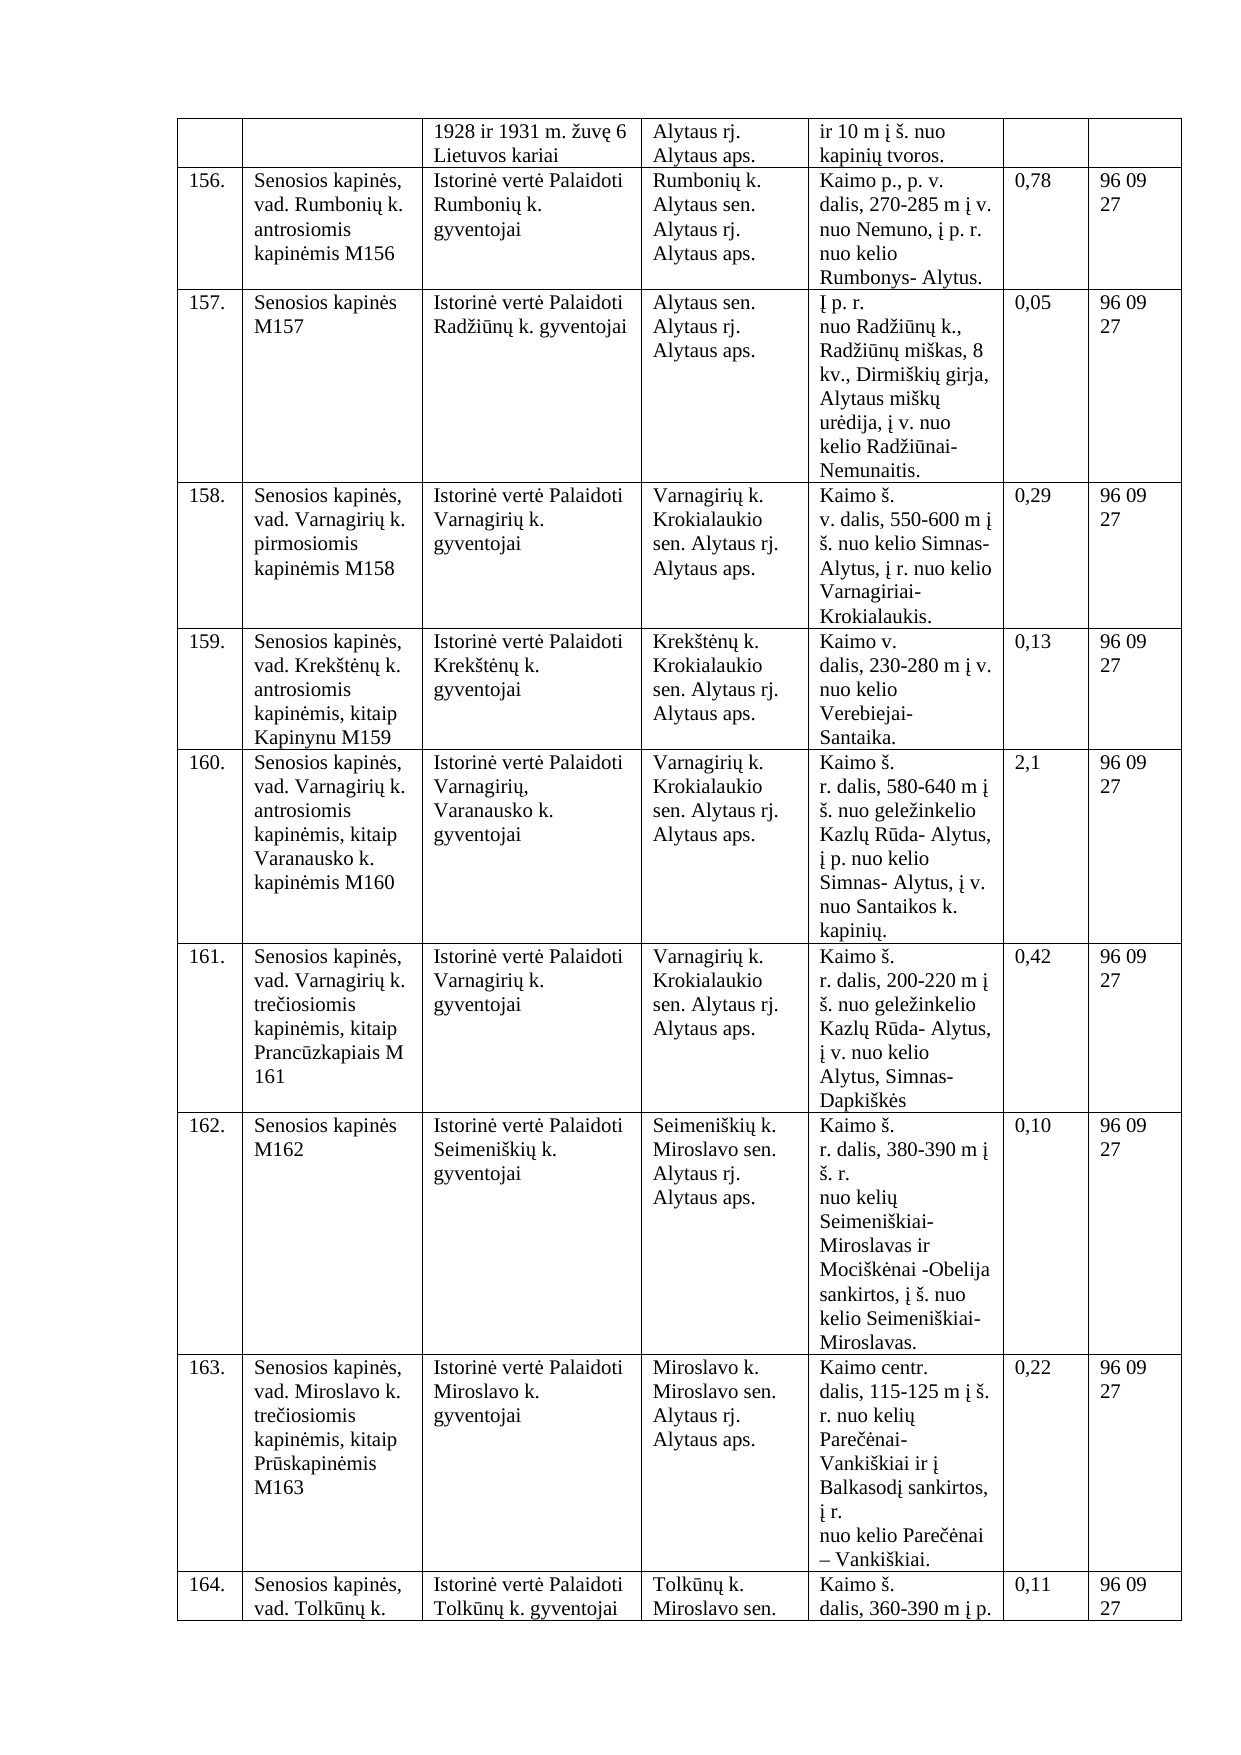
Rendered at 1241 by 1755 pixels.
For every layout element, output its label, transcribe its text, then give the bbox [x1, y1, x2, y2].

table_cell 157. [178, 290, 242, 482]
table_cell Seimeniškių k. Miroslavo sen. Alytaus rj. Alytaus aps. [642, 1113, 808, 1354]
table_cell Istorinė vertė Palaidoti Varnagirių k. gyventojai [423, 944, 641, 1112]
table_cell Kaimo centr. dalis, 115-125 m į š. r. nuo kelių Parečėnai- Vankiškiai ir į Balkasodį sankirtos, į r. nuo kelio Parečėnai – Vankiškiai. [809, 1355, 1003, 1571]
table_cell Senosios kapinės M157 [243, 290, 422, 482]
table_cell Senosios kapinės, vad. Miroslavo k. trečiosiomis kapinėmis, kitaip Prūskapinėmis M163 [243, 1355, 422, 1571]
table_cell 161. [178, 944, 242, 1112]
table_cell Varnagirių k. Krokialaukio sen. Alytaus rj. Alytaus aps. [642, 944, 808, 1112]
table_cell Alytaus sen. Alytaus rj. Alytaus aps. [642, 290, 808, 482]
table_cell 0,05 [1004, 290, 1088, 482]
table_cell Kaimo p., p. v. dalis, 270-285 m į v. nuo Nemuno, į p. r. nuo kelio Rumbonys- Alytus. [809, 168, 1003, 289]
table_cell Tolkūnų k. Miroslavo sen. [642, 1572, 808, 1620]
table_cell Senosios kapinės M162 [243, 1113, 422, 1354]
table_cell Kaimo š. dalis, 360-390 m į p. [809, 1572, 1003, 1620]
table_cell Kaimo v. dalis, 230-280 m į v. nuo kelio Verebiejai- Santaika. [809, 629, 1003, 749]
table_cell Istorinė vertė Palaidoti Varnagirių, Varanausko k. gyventojai [423, 750, 641, 942]
table_cell [1004, 119, 1088, 167]
table_cell 96 09 27 [1089, 168, 1181, 289]
table_cell Istorinė vertė Palaidoti Radžiūnų k. gyventojai [423, 290, 641, 482]
table_cell 96 09 27 [1089, 1355, 1181, 1571]
table_cell Istorinė vertė Palaidoti Rumbonių k. gyventojai [423, 168, 641, 289]
table_cell 0,10 [1004, 1113, 1088, 1354]
table_cell Kaimo š. r. dalis, 380-390 m į š. r. nuo kelių Seimeniškiai- Miroslavas ir Mociškėnai -Obelija sankirtos, į š. nuo kelio Seimeniškiai- Miroslavas. [809, 1113, 1003, 1354]
table_cell 1928 ir 1931 m. žuvę 6 Lietuvos kariai [423, 119, 641, 167]
table_cell 2,1 [1004, 750, 1088, 942]
table_cell Istorinė vertė Palaidoti Krekštėnų k. gyventojai [423, 629, 641, 749]
table_cell Alytaus rj. Alytaus aps. [642, 119, 808, 167]
table_cell 160. [178, 750, 242, 942]
table_cell [1089, 119, 1181, 167]
table_cell Istorinė vertė Palaidoti Miroslavo k. gyventojai [423, 1355, 641, 1571]
table_cell Istorinė vertė Palaidoti Varnagirių k. gyventojai [423, 483, 641, 628]
table_cell Istorinė vertė Palaidoti Seimeniškių k. gyventojai [423, 1113, 641, 1354]
table_cell 96 09 27 [1089, 483, 1181, 628]
table_cell 162. [178, 1113, 242, 1354]
table_cell 0,29 [1004, 483, 1088, 628]
table_cell Senosios kapinės, vad. Varnagirių k. antrosiomis kapinėmis, kitaip Varanausko k. kapinėmis M160 [243, 750, 422, 942]
table_cell 0,78 [1004, 168, 1088, 289]
table_cell [178, 119, 242, 167]
table_cell ir 10 m į š. nuo kapinių tvoros. [809, 119, 1003, 167]
table_cell 164. [178, 1572, 242, 1620]
table_cell Varnagirių k. Krokialaukio sen. Alytaus rj. Alytaus aps. [642, 750, 808, 942]
table_cell 96 09 27 [1089, 944, 1181, 1112]
table_cell 0,13 [1004, 629, 1088, 749]
table_cell Varnagirių k. Krokialaukio sen. Alytaus rj. Alytaus aps. [642, 483, 808, 628]
table_cell 163. [178, 1355, 242, 1571]
table_cell Krekštėnų k. Krokialaukio sen. Alytaus rj. Alytaus aps. [642, 629, 808, 749]
table_cell Istorinė vertė Palaidoti Tolkūnų k. gyventojai [423, 1572, 641, 1620]
table_cell Kaimo š. v. dalis, 550-600 m į š. nuo kelio Simnas- Alytus, į r. nuo kelio Varnagiriai- Krokialaukis. [809, 483, 1003, 628]
table_cell Kaimo š. r. dalis, 200-220 m į š. nuo geležinkelio Kazlų Rūda- Alytus, į v. nuo kelio Alytus, Simnas-Dapkiškės [809, 944, 1003, 1112]
table_cell 158. [178, 483, 242, 628]
table_cell 96 09 27 [1089, 1572, 1181, 1620]
table_cell 96 09 27 [1089, 290, 1181, 482]
table_cell 0,22 [1004, 1355, 1088, 1571]
table_cell 0,42 [1004, 944, 1088, 1112]
table_cell 159. [178, 629, 242, 749]
table_cell Senosios kapinės, vad. Tolkūnų k. [243, 1572, 422, 1620]
table_cell 156. [178, 168, 242, 289]
table_cell Į p. r. nuo Radžiūnų k., Radžiūnų miškas, 8 kv., Dirmiškių girja, Alytaus miškų urėdija, į v. nuo kelio Radžiūnai- Nemunaitis. [809, 290, 1003, 482]
table_cell Kaimo š. r. dalis, 580-640 m į š. nuo geležinkelio Kazlų Rūda- Alytus, į p. nuo kelio Simnas- Alytus, į v. nuo Santaikos k. kapinių. [809, 750, 1003, 942]
table_cell Senosios kapinės, vad. Varnagirių k. trečiosiomis kapinėmis, kitaip Prancūzkapiais M 161 [243, 944, 422, 1112]
table_cell Rumbonių k. Alytaus sen. Alytaus rj. Alytaus aps. [642, 168, 808, 289]
table_cell 0,11 [1004, 1572, 1088, 1620]
table_cell Senosios kapinės, vad. Krekštėnų k. antrosiomis kapinėmis, kitaip Kapinynu M159 [243, 629, 422, 749]
table_cell 96 09 27 [1089, 1113, 1181, 1354]
table_cell 96 09 27 [1089, 750, 1181, 942]
table_cell 96 09 27 [1089, 629, 1181, 749]
table_cell [243, 119, 422, 167]
table_cell Miroslavo k. Miroslavo sen. Alytaus rj. Alytaus aps. [642, 1355, 808, 1571]
table_cell Senosios kapinės, vad. Rumbonių k. antrosiomis kapinėmis M156 [243, 168, 422, 289]
table_cell Senosios kapinės, vad. Varnagirių k. pirmosiomis kapinėmis M158 [243, 483, 422, 628]
